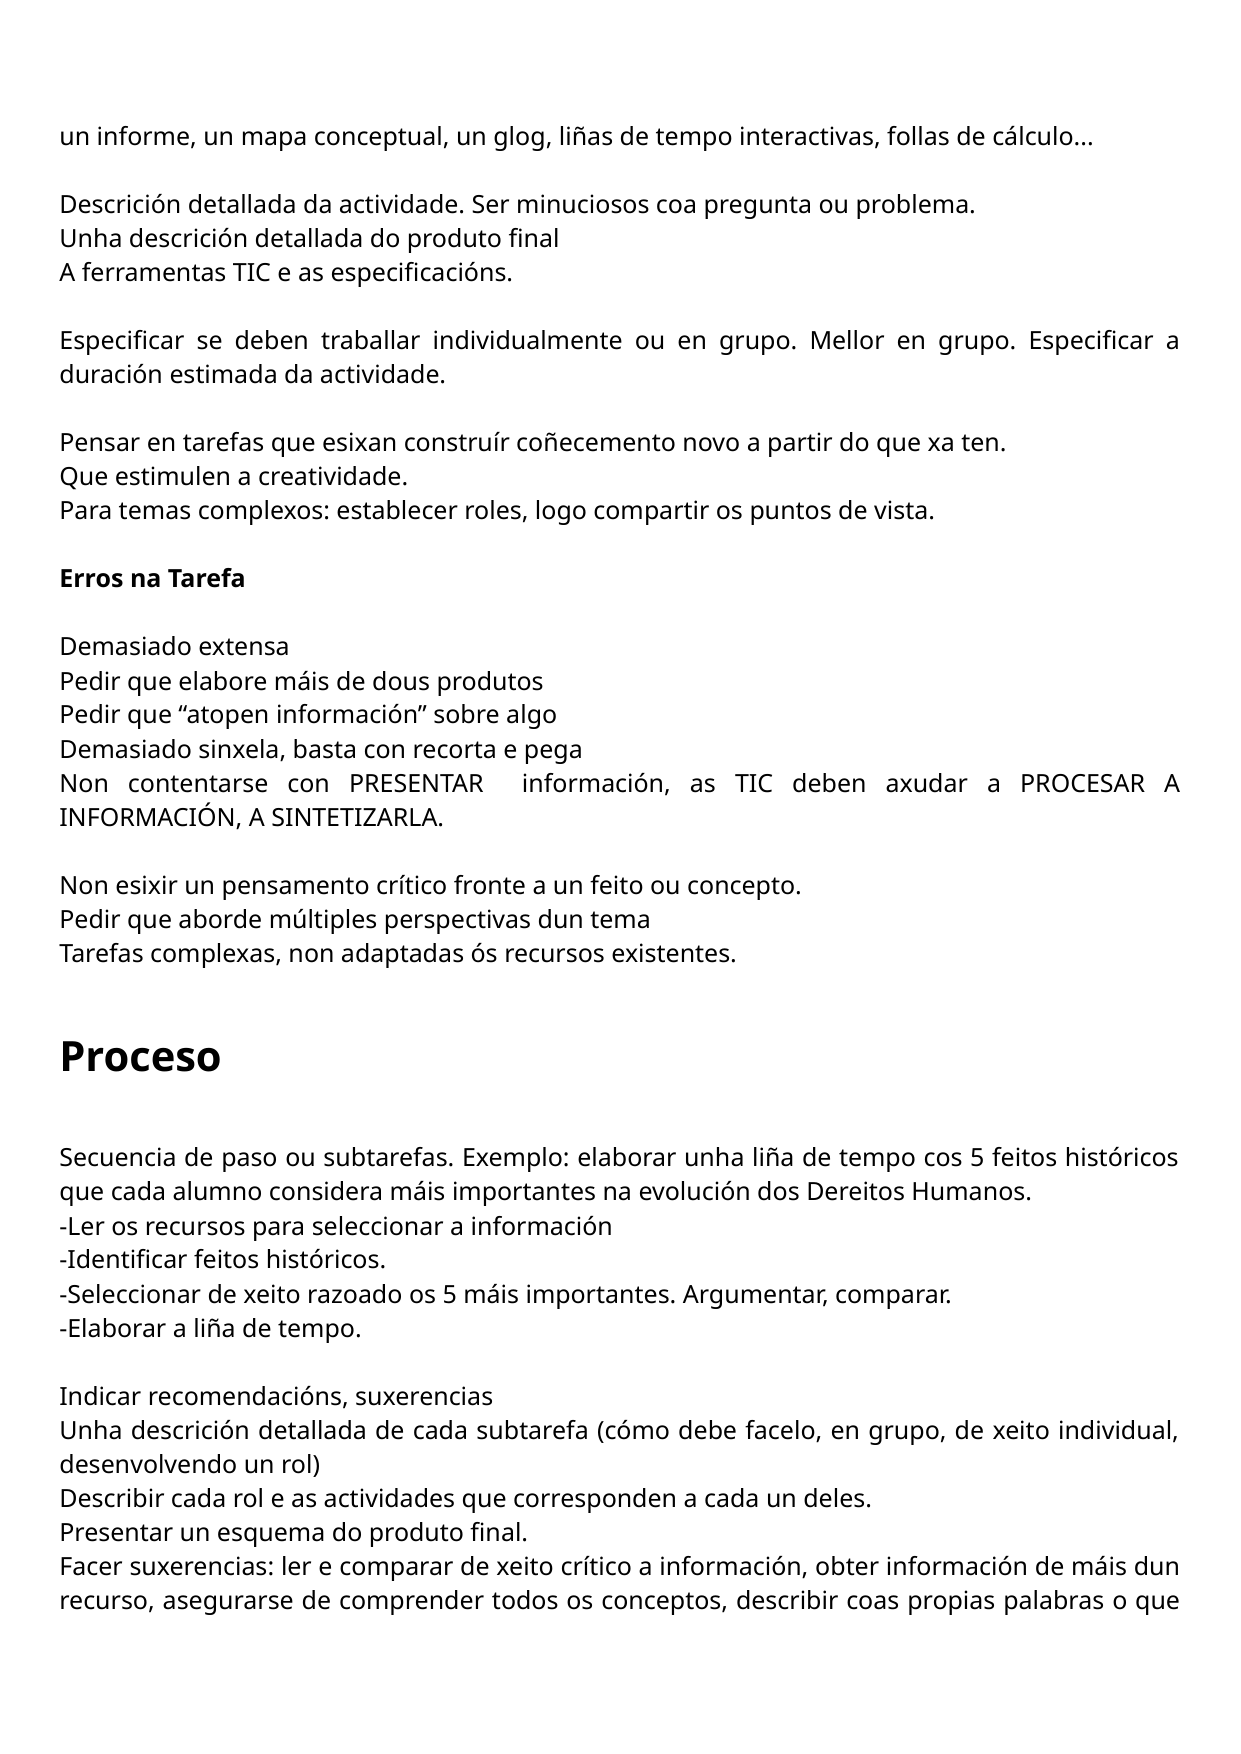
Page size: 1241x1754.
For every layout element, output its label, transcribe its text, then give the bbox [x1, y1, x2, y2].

text Especificar se deben traballar individualmente ou en grupo. Mellor en grupo. Especificar a duración estimada da actividade. [59, 322, 1181, 391]
text Pedir que elabore máis de dous produtos [59, 663, 1181, 697]
text -Identificar feitos históricos. [59, 1242, 1181, 1276]
text Que estimulen a creatividade. [59, 459, 1181, 493]
text Unha descrición detallada de cada subtarefa (cómo debe facelo, en grupo, de xeito individual, desenvolvendo un rol) [59, 1412, 1181, 1481]
text -Seleccionar de xeito razoado os 5 máis importantes. Argumentar, comparar. [59, 1276, 1181, 1310]
text Secuencia de paso ou subtarefas. Exemplo: elaborar unha liña de tempo cos 5 feitos históricos que cada alumno considera máis importantes na evolución dos Dereitos Humanos. [59, 1140, 1181, 1208]
text Pedir que aborde múltiples perspectivas dun tema [59, 902, 1181, 936]
text A ferramentas TIC e as especificacións. [59, 254, 1181, 288]
text Indicar recomendacións, suxerencias [59, 1378, 1181, 1412]
text Non esixir un pensamento crítico fronte a un feito ou concepto. [59, 867, 1181, 902]
text Demasiado sinxela, basta con recorta e pega [59, 731, 1181, 765]
text Erros na Tarefa [59, 561, 1181, 595]
text Facer suxerencias: ler e comparar de xeito crítico a información, obter información de máis dun recurso, asegurarse de comprender todos os conceptos, describir coas propias palabras o que [59, 1549, 1181, 1617]
text -Ler os recursos para seleccionar a información [59, 1208, 1181, 1242]
text Para temas complexos: establecer roles, logo compartir os puntos de vista. [59, 493, 1181, 527]
text -Elaborar a liña de tempo. [59, 1310, 1181, 1344]
text Descrición detallada da actividade. Ser minuciosos coa pregunta ou problema. [59, 186, 1181, 220]
text un informe, un mapa conceptual, un glog, liñas de tempo interactivas, follas de cálculo... [59, 118, 1181, 152]
text Tarefas complexas, non adaptadas ós recursos existentes. [59, 936, 1181, 970]
text Pedir que “atopen información” sobre algo [59, 697, 1181, 731]
text Proceso [59, 1026, 1181, 1083]
text Non contentarse con PRESENTAR información, as TIC deben axudar a PROCESAR A INFORMACIÓN, A SINTETIZARLA. [59, 765, 1181, 833]
text Unha descrición detallada do produto final [59, 220, 1181, 254]
text Pensar en tarefas que esixan construír coñecemento novo a partir do que xa ten. [59, 425, 1181, 459]
text Presentar un esquema do produto final. [59, 1515, 1181, 1549]
text Describir cada rol e as actividades que corresponden a cada un deles. [59, 1481, 1181, 1515]
text Demasiado extensa [59, 629, 1181, 663]
